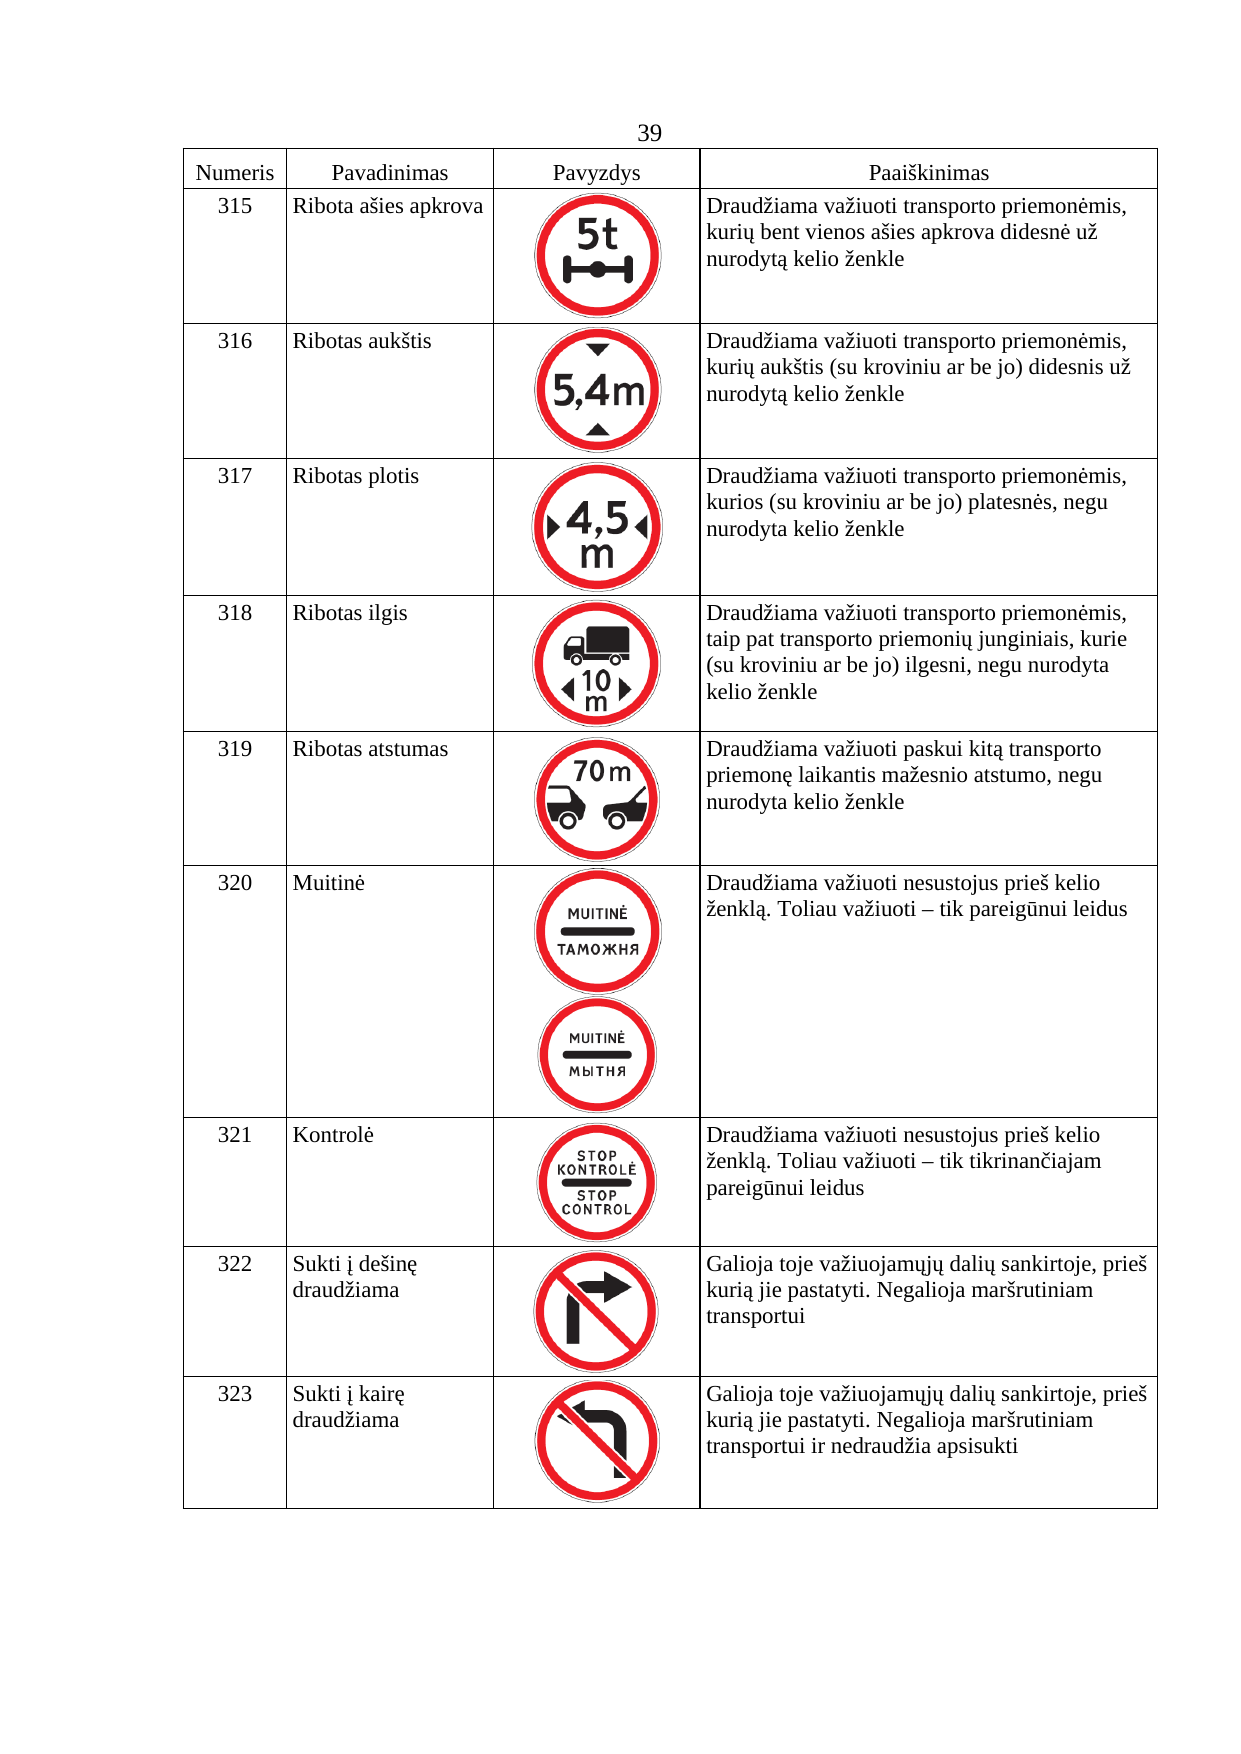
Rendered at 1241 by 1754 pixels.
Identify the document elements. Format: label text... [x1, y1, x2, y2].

table_cell Draudžiama važiuoti transporto priemonėmis, taip pat transporto priemonių junginiais, kurie (su kroviniu ar be jo) ilgesni, negu nurodyta kelio ženkle [701, 596, 1157, 731]
table_header Numeris [184, 149, 286, 188]
table_cell Draudžiama važiuoti paskui kitą transporto priemonę laikantis mažesnio atstumo, negu nurodyta kelio ženkle [701, 732, 1157, 865]
table_cell [494, 459, 699, 595]
table_cell 319 [184, 732, 286, 865]
table_cell [494, 1377, 699, 1508]
table_cell Draudžiama važiuoti nesustojus prieš kelio ženklą. Toliau važiuoti – tik pareigūnui leidus [701, 866, 1157, 1117]
table_cell [494, 1118, 699, 1246]
table_cell [494, 866, 699, 1117]
table_cell 317 [184, 459, 286, 595]
table_cell 316 [184, 324, 286, 458]
table_cell 321 [184, 1118, 286, 1246]
table_cell Draudžiama važiuoti transporto priemonėmis, kurių aukštis (su kroviniu ar be jo) didesnis už nurodytą kelio ženkle [701, 324, 1157, 458]
table_cell [494, 732, 699, 865]
table_cell Ribotas plotis [287, 459, 493, 595]
table_cell 315 [184, 189, 286, 323]
table_cell Muitinė [287, 866, 493, 1117]
table_cell Draudžiama važiuoti transporto priemonėmis, kurios (su kroviniu ar be jo) platesnės, negu nurodyta kelio ženkle [701, 459, 1157, 595]
table_cell Ribota ašies apkrova [287, 189, 493, 323]
table_cell Draudžiama važiuoti nesustojus prieš kelio ženklą. Toliau važiuoti – tik tikrinančiajam pareigūnui leidus [701, 1118, 1157, 1246]
table_cell Draudžiama važiuoti transporto priemonėmis, kurių bent vienos ašies apkrova didesnė už nurodytą kelio ženkle [701, 189, 1157, 323]
table_cell 322 [184, 1247, 286, 1376]
table_cell Sukti į kairę draudžiama [287, 1377, 493, 1508]
table_cell 318 [184, 596, 286, 731]
table_cell Galioja toje važiuojamųjų dalių sankirtoje, prieš kurią jie pastatyti. Negalioja maršrutiniam transportui [701, 1247, 1157, 1376]
table_cell 323 [184, 1377, 286, 1508]
table_cell [494, 189, 699, 323]
table_cell Ribotas ilgis [287, 596, 493, 731]
table_header Paaiškinimas [701, 149, 1157, 188]
table_cell Ribotas aukštis [287, 324, 493, 458]
table_cell Galioja toje važiuojamųjų dalių sankirtoje, prieš kurią jie pastatyti. Negalioja maršrutiniam transportui ir nedraudžia apsisukti [701, 1377, 1157, 1508]
table_cell [494, 324, 699, 458]
table_header Pavyzdys [494, 149, 699, 188]
table_cell [494, 596, 699, 731]
table_header Pavadinimas [287, 149, 493, 188]
table_cell 320 [184, 866, 286, 1117]
table_cell Kontrolė [287, 1118, 493, 1246]
table_cell Ribotas atstumas [287, 732, 493, 865]
table_cell Sukti į dešinę draudžiama [287, 1247, 493, 1376]
table_cell [494, 1247, 699, 1376]
